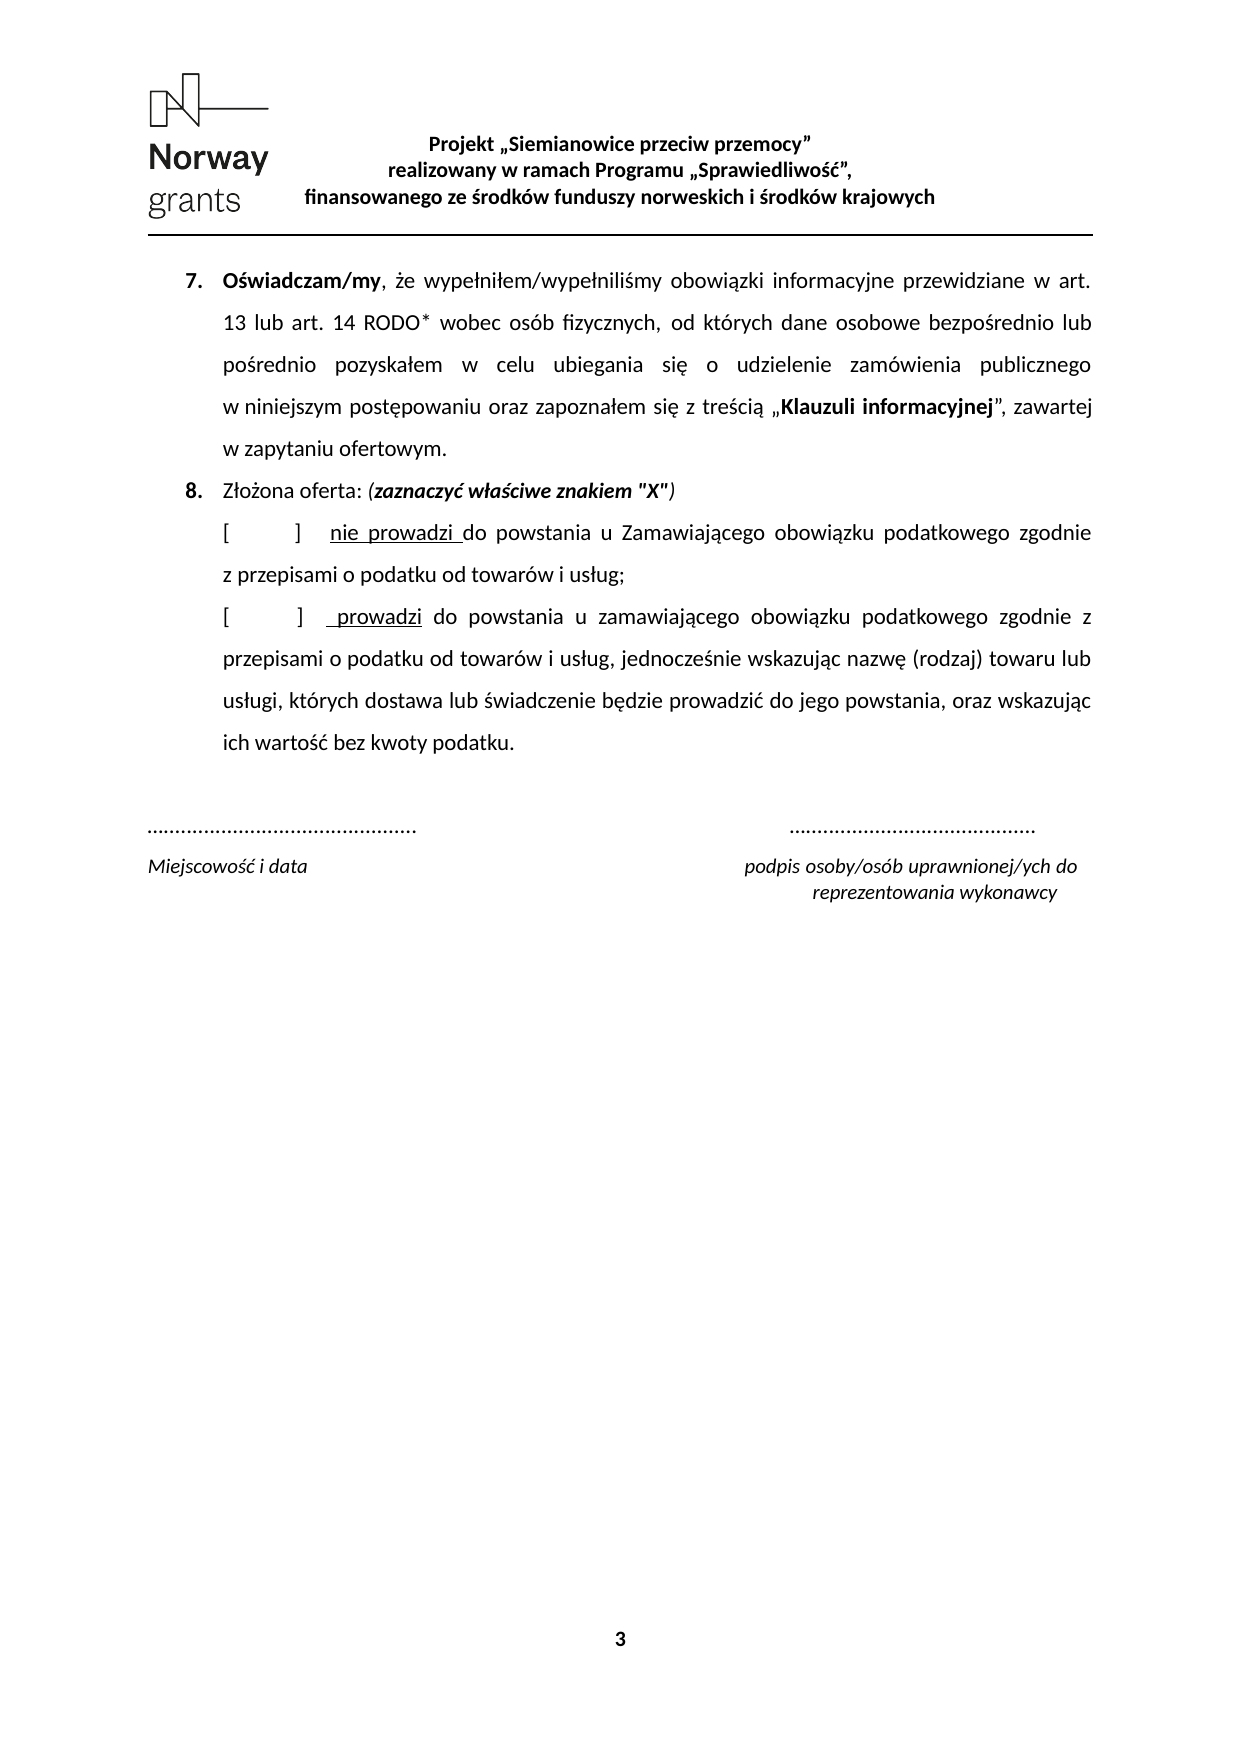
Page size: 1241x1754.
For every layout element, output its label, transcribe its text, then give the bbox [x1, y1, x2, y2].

text Miejscowość i data podpis osoby/osób uprawnionej/ych do reprezentowania wykonawcy [148, 854, 1092, 904]
picture [148, 73, 269, 219]
list Złożona oferta: (zaznaczyć właściwe znakiem "X") [185, 476, 1092, 504]
list [ ] prowadzi do powstania u zamawiającego obowiązku podatkowego zgodnie z przepisami o podatku od towarów i usług, jednocześnie wskazując nazwę (rodzaj) towaru lub usługi, których dostawa lub świadczenie będzie prowadzić do jego powstania, oraz wskazując ich wartość bez kwoty podatku. [185, 602, 1092, 756]
list Oświadczam/my, że wypełniłem/wypełniliśmy obowiązki informacyjne przewidziane w art. 13 lub art. 14 RODO* wobec osób fizycznych, od których dane osobowe bezpośrednio lub pośrednio pozyskałem w celu ubiegania się o udzielenie zamówienia publicznego w niniejszym postępowaniu oraz zapoznałem się z treścią „Klauzuli informacyjnej”, zawartej w zapytaniu ofertowym. [185, 266, 1092, 462]
list [ ] nie prowadzi do powstania u Zamawiającego obowiązku podatkowego zgodnie z przepisami o podatku od towarów i usług; [185, 518, 1092, 588]
text …............................................ …........................................ [148, 812, 1092, 840]
